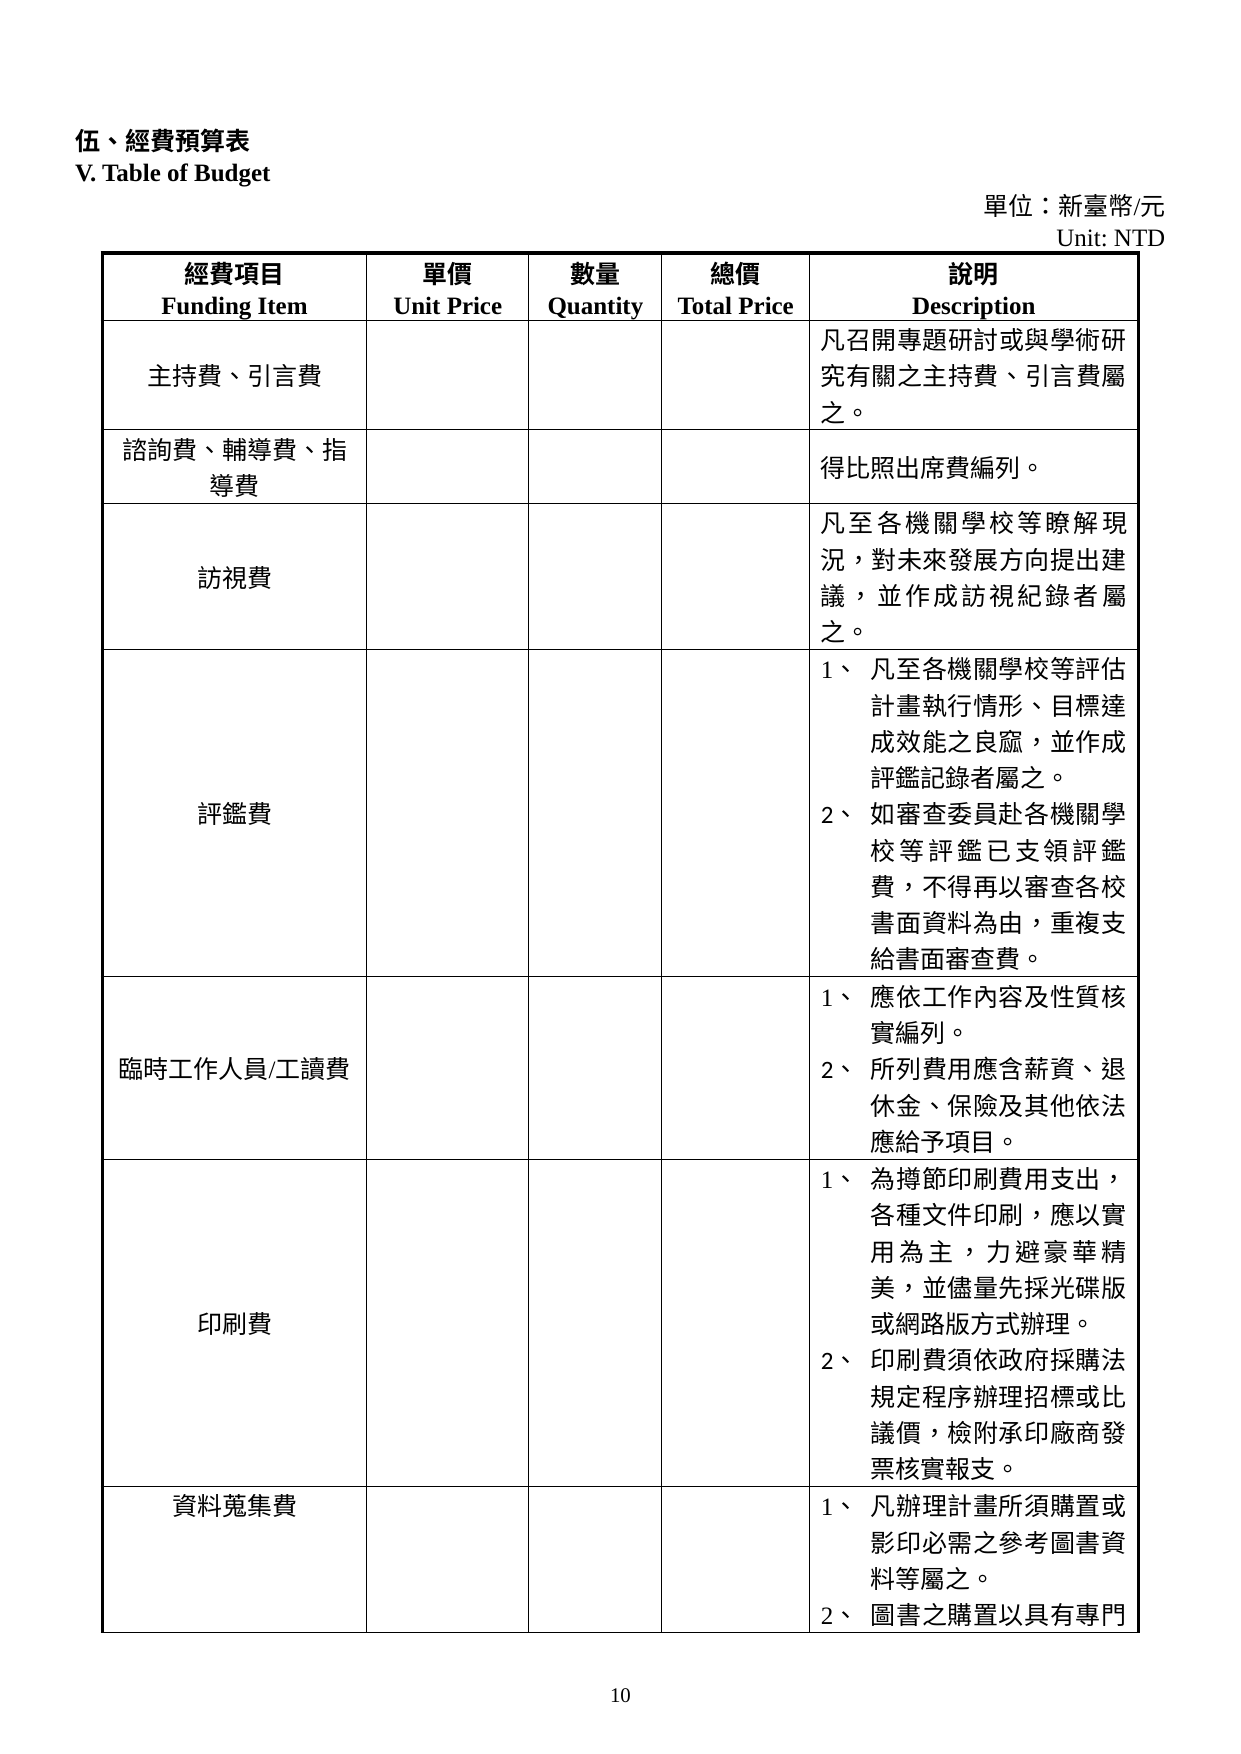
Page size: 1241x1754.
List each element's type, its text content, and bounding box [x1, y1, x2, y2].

text 伍、經費預算表 [75, 121, 1165, 158]
table_cell [529, 1487, 661, 1632]
table_cell [662, 1160, 809, 1486]
table_cell 訪視費 [104, 504, 366, 649]
table_header 總價 Total Price [662, 255, 809, 319]
table_cell 印刷費 [104, 1160, 366, 1486]
table_cell [367, 430, 528, 503]
text Unit: NTD [87, 223, 1165, 251]
table_cell [662, 977, 809, 1158]
table_cell 主持費、引言費 [104, 321, 366, 429]
table_cell [367, 321, 528, 429]
table_cell 凡至各機關學校等瞭解現況，對未來發展方向提出建議，並作成訪視紀錄者屬之。 [810, 504, 1137, 649]
table_cell 諮詢費、輔導費、指導費 [104, 430, 366, 503]
table_cell 資料蒐集費 [104, 1487, 366, 1632]
table_cell [662, 504, 809, 649]
table_cell 應依工作內容及性質核實編列。 所列費用應含薪資、退休金、保險及其他依法應給予項目。 [810, 977, 1137, 1158]
table_cell [662, 430, 809, 503]
text V. Table of Budget [75, 158, 1165, 186]
table_cell [529, 321, 661, 429]
table_cell 得比照出席費編列。 [810, 430, 1137, 503]
table_cell [662, 321, 809, 429]
table_cell [367, 1160, 528, 1486]
table_cell [529, 650, 661, 976]
table_cell 凡至各機關學校等評估計畫執行情形、目標達成效能之良窳，並作成評鑑記錄者屬之。 如審查委員赴各機關學校等評鑑已支領評鑑費，不得再以審查各校書面資料為由，重複支給書面審查費。 [810, 650, 1137, 976]
table_header 說明 Description [810, 255, 1137, 319]
table_cell 凡辦理計畫所須購置或影印必需之參考圖書資料等屬之。 圖書之購置以具有專門性且與計畫直接有關者為限。 擬購圖書應詳列其名稱、數量、單價及總價於計畫申請書中。 檢附廠商發票核實報支。 [810, 1487, 1137, 1632]
table_header 經費項目 Funding Item [104, 255, 366, 319]
table_header 單價 Unit Price [367, 255, 528, 319]
table_cell [529, 430, 661, 503]
table_cell 臨時工作人員/工讀費 [104, 977, 366, 1158]
table_cell [529, 504, 661, 649]
table_cell [662, 1487, 809, 1632]
table_header 數量 Quantity [529, 255, 661, 319]
table_cell [662, 650, 809, 976]
table_cell [367, 650, 528, 976]
table_cell [367, 1487, 528, 1632]
table_cell [529, 1160, 661, 1486]
table_cell [367, 977, 528, 1158]
table_cell 凡召開專題研討或與學術研究有關之主持費、引言費屬之。 [810, 321, 1137, 429]
table_cell [367, 504, 528, 649]
table_cell 為撙節印刷費用支出，各種文件印刷，應以實用為主，力避豪華精 美，並儘量先採光碟版或網路版方式辦理。 印刷費須依政府採購法規定程序辦理招標或比議價，檢附承印廠商發票核實報支。 [810, 1160, 1137, 1486]
text 單位：新臺幣/元 [87, 186, 1165, 223]
table_cell 評鑑費 [104, 650, 366, 976]
table_cell [529, 977, 661, 1158]
